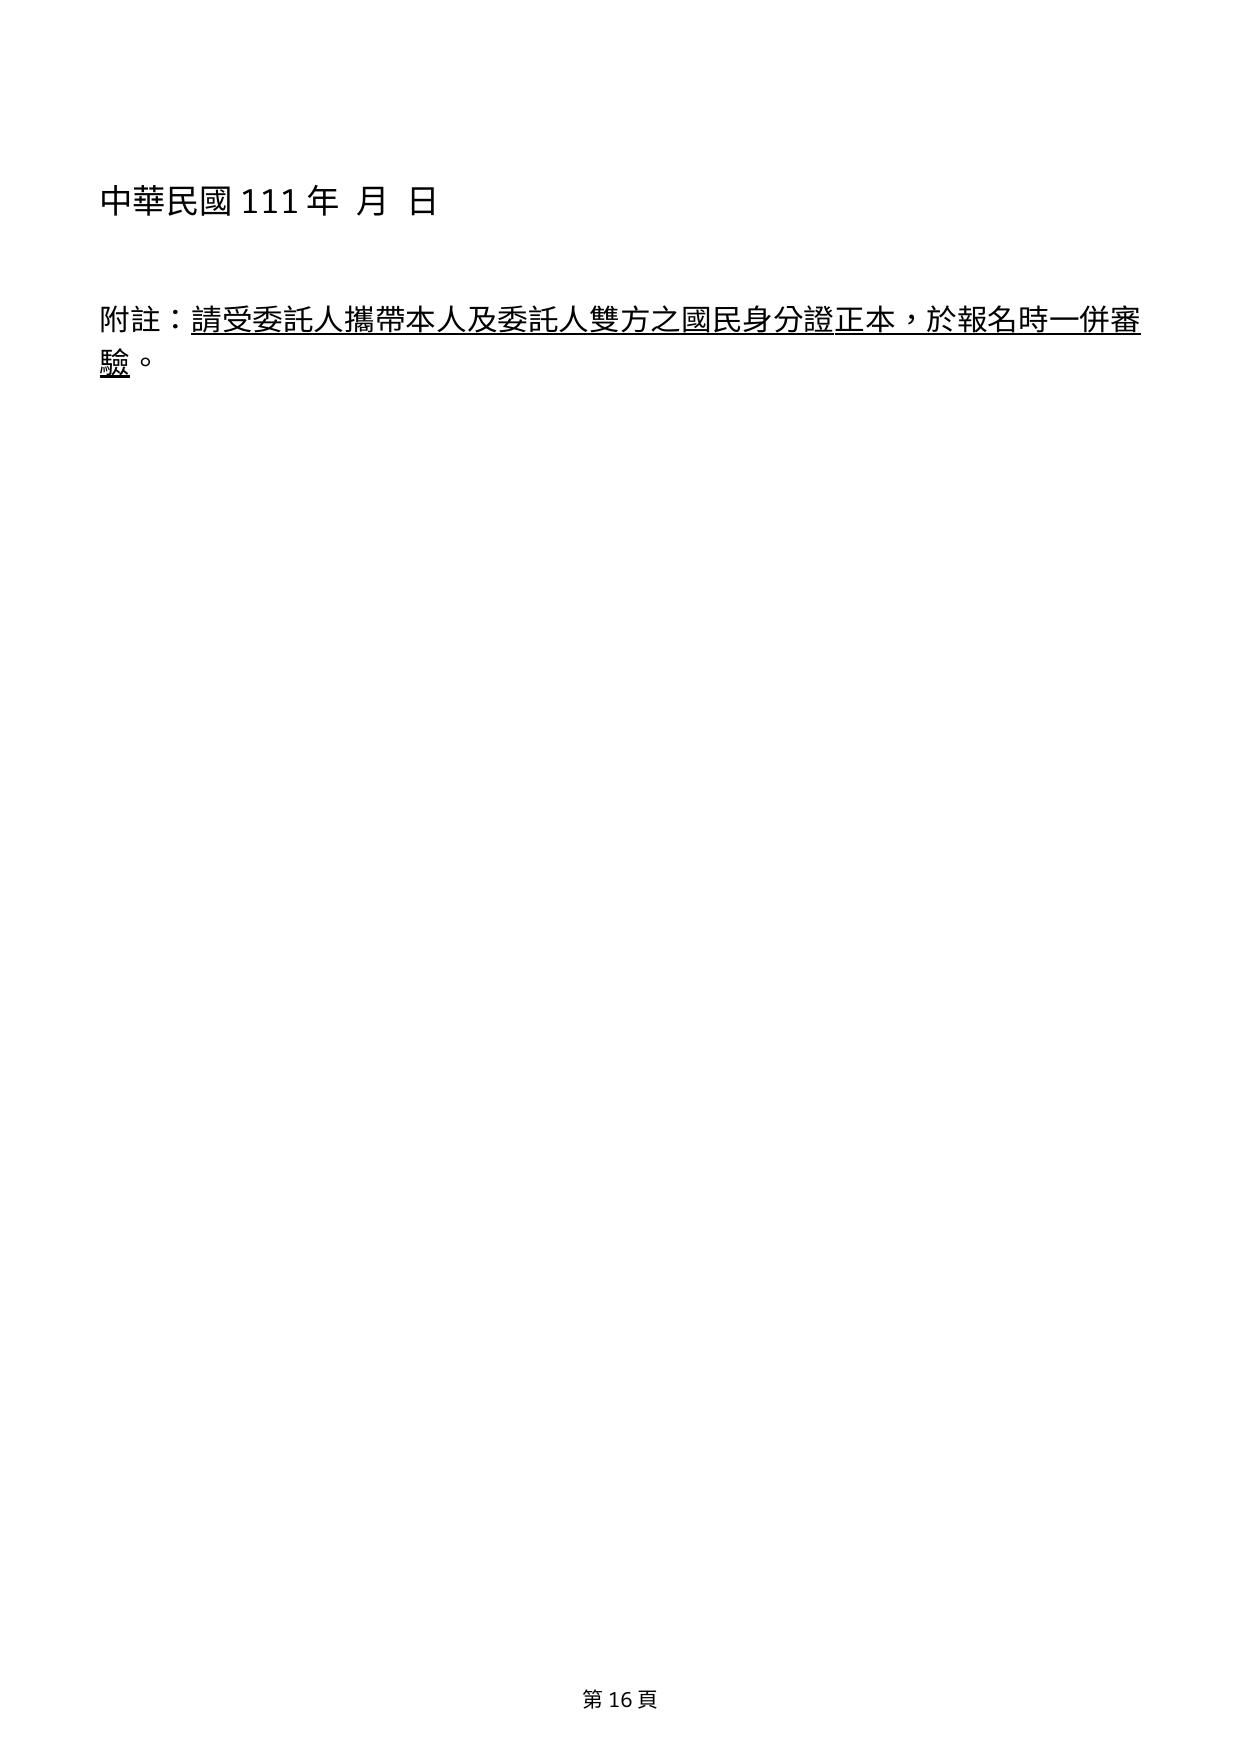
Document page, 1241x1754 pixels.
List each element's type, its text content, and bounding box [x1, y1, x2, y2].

text 附註：請受委託人攜帶本人及委託人雙方之國民身分證正本，於報名時一併審驗。 [99, 297, 1141, 381]
text 中華民國111年 月 日 [99, 175, 1141, 223]
